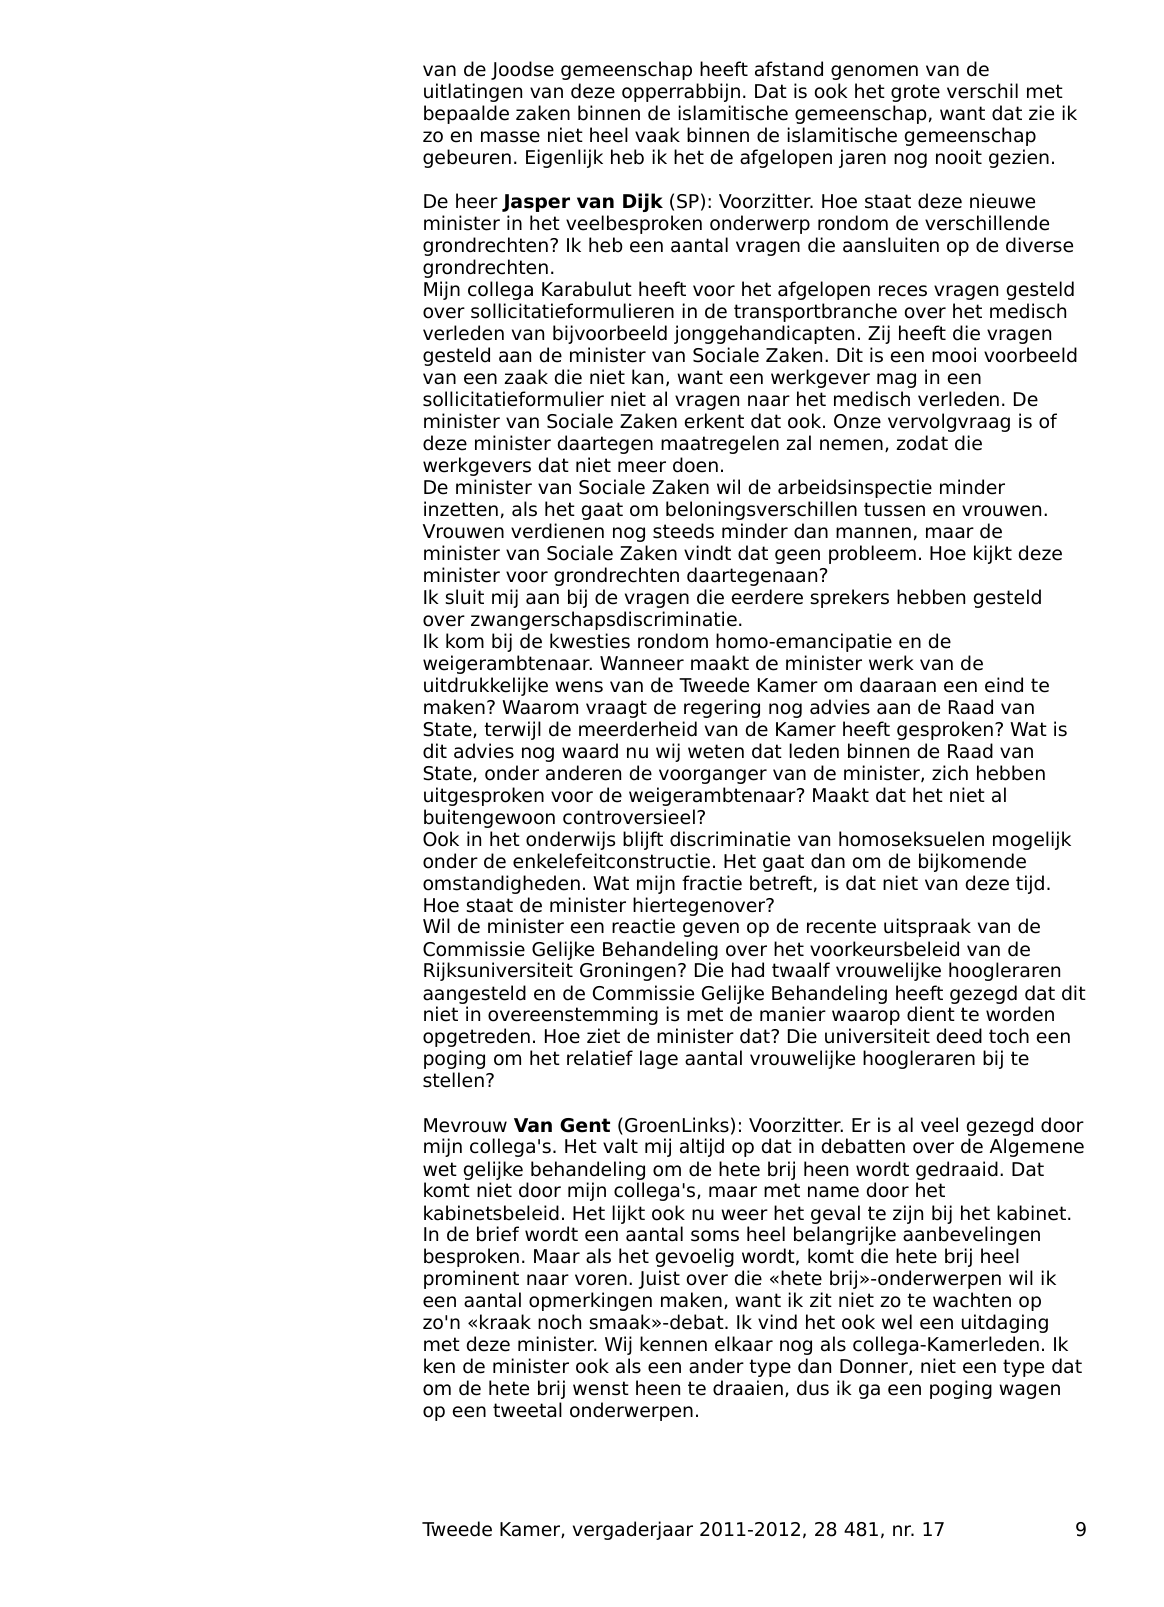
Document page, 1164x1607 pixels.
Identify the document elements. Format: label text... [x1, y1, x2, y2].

text Ik kom bij de kwesties rondom homo-emancipatie en de weigerambtenaar. Wanneer maakt de minister werk van de uitdrukkelijke wens van de Tweede Kamer om daaraan een eind te maken? Waarom vraagt de regering nog advies aan de Raad van State, terwijl de meerderheid van de Kamer heeft gesproken? Wat is dit advies nog waard nu wij weten dat leden binnen de Raad van State, onder anderen de voorganger van de minister, zich hebben uitgesproken voor de weigerambtenaar? Maakt dat het niet al buitengewoon controversieel? [422, 631, 1087, 828]
text Ook in het onderwijs blijft discriminatie van homoseksuelen mogelijk onder de enkelefeitconstructie. Het gaat dan om de bijkomende omstandigheden. Wat mijn fractie betreft, is dat niet van deze tijd. Hoe staat de minister hiertegenover? [422, 828, 1087, 916]
text De minister van Sociale Zaken wil de arbeidsinspectie minder inzetten, als het gaat om beloningsverschillen tussen en vrouwen. Vrouwen verdienen nog steeds minder dan mannen, maar de minister van Sociale Zaken vindt dat geen probleem. Hoe kijkt deze minister voor grondrechten daartegenaan? [422, 477, 1087, 587]
text Mijn collega Karabulut heeft voor het afgelopen reces vragen gesteld over sollicitatieformulieren in de transportbranche over het medisch verleden van bijvoorbeeld jonggehandicapten. Zij heeft die vragen gesteld aan de minister van Sociale Zaken. Dit is een mooi voorbeeld van een zaak die niet kan, want een werkgever mag in een sollicitatieformulier niet al vragen naar het medisch verleden. De minister van Sociale Zaken erkent dat ook. Onze vervolgvraag is of deze minister daartegen maatregelen zal nemen, zodat die werkgevers dat niet meer doen. [422, 279, 1087, 477]
text van de Joodse gemeenschap heeft afstand genomen van de uitlatingen van deze opperrabbijn. Dat is ook het grote verschil met bepaalde zaken binnen de islamitische gemeenschap, want dat zie ik zo en masse niet heel vaak binnen de islamitische gemeenschap gebeuren. Eigenlijk heb ik het de afgelopen jaren nog nooit gezien. [422, 59, 1087, 169]
text Ik sluit mij aan bij de vragen die eerdere sprekers hebben gesteld over zwangerschapsdiscriminatie. [422, 587, 1087, 631]
text Mevrouw Van Gent (GroenLinks): Voorzitter. Er is al veel gezegd door mijn collega's. Het valt mij altijd op dat in debatten over de Algemene wet gelijke behandeling om de hete brij heen wordt gedraaid. Dat komt niet door mijn collega's, maar met name door het kabinetsbeleid. Het lijkt ook nu weer het geval te zijn bij het kabinet. In de brief wordt een aantal soms heel belangrijke aanbevelingen besproken. Maar als het gevoelig wordt, komt die hete brij heel prominent naar voren. Juist over die «hete brij»-onderwerpen wil ik een aantal opmerkingen maken, want ik zit niet zo te wachten op zo'n «kraak noch smaak»-debat. Ik vind het ook wel een uitdaging met deze minister. Wij kennen elkaar nog als collega-Kamerleden. Ik ken de minister ook als een ander type dan Donner, niet een type dat om de hete brij wenst heen te draaien, dus ik ga een poging wagen op een tweetal onderwerpen. [422, 1114, 1087, 1422]
text De heer Jasper van Dijk (SP): Voorzitter. Hoe staat deze nieuwe minister in het veelbesproken onderwerp rondom de verschillende grondrechten? Ik heb een aantal vragen die aansluiten op de diverse grondrechten. [422, 191, 1087, 279]
text Wil de minister een reactie geven op de recente uitspraak van de Commissie Gelijke Behandeling over het voorkeursbeleid van de Rijksuniversiteit Groningen? Die had twaalf vrouwelijke hoogleraren aangesteld en de Commissie Gelijke Behandeling heeft gezegd dat dit niet in overeenstemming is met de manier waarop dient te worden opgetreden. Hoe ziet de minister dat? Die universiteit deed toch een poging om het relatief lage aantal vrouwelijke hoogleraren bij te stellen? [422, 916, 1087, 1092]
